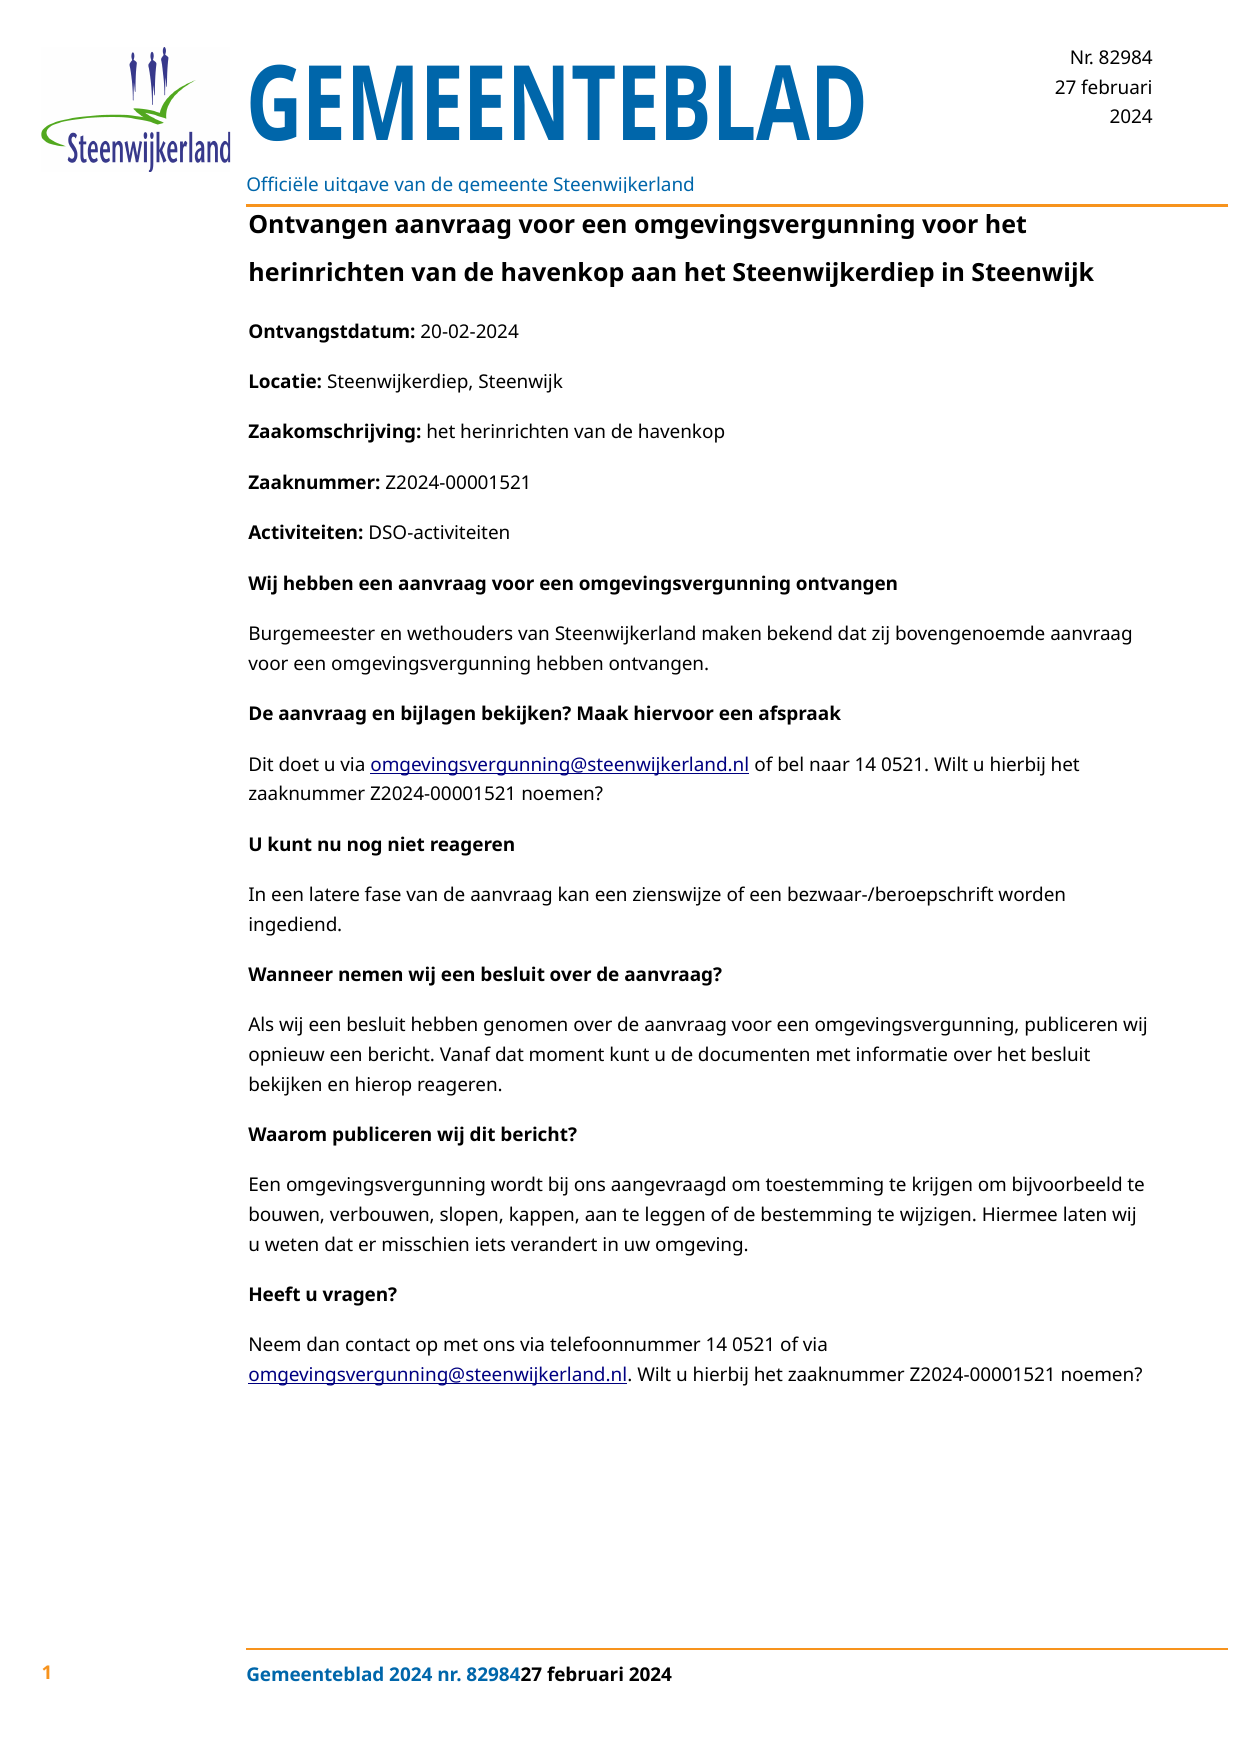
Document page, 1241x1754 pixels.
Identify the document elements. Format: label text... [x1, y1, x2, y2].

text Burgemeester en wethouders van Steenwijkerland maken bekend dat zij bovengenoemde aanvraag voor een omgevingsvergunning hebben ontvangen. [248, 620, 1152, 676]
text De aanvraag en bijlagen bekijken? Maak hiervoor een afspraak [248, 700, 1152, 726]
text Een omgevingsvergunning wordt bij ons aangevraagd om toestemming te krijgen om bijvoorbeeld te bouwen, verbouwen, slopen, kappen, aan te leggen of de bestemming te wijzigen. Hiermee laten wij u weten dat er misschien iets verandert in uw omgeving. [248, 1172, 1152, 1257]
text Zaakomschrijving: het herinrichten van de havenkop [248, 419, 1152, 444]
text Als wij een besluit hebben genomen over de aanvraag voor een omgevingsvergunning, publiceren wij opnieuw een bericht. Vanaf dat moment kunt u de documenten met informatie over het besluit bekijken en hierop reageren. [248, 1012, 1152, 1097]
text In een latere fase van de aanvraag kan een zienswijze of een bezwaar-/beroepschrift worden ingediend. [248, 881, 1152, 937]
text Ontvangstdatum: 20-02-2024 [248, 318, 1152, 344]
text Zaaknummer: Z2024-00001521 [248, 469, 1152, 495]
text Neem dan contact op met ons via telefoonnummer 14 0521 of via omgevingsvergunning@steenwijkerland.nl. Wilt u hierbij het zaaknummer Z2024-00001521 noemen? [248, 1332, 1152, 1387]
picture [41, 47, 231, 172]
text Wanneer nemen wij een besluit over de aanvraag? [248, 961, 1152, 987]
text Activiteiten: DSO-activiteiten [248, 519, 1152, 545]
text U kunt nu nog niet reageren [248, 831, 1152, 857]
text Locatie: Steenwijkerdiep, Steenwijk [248, 368, 1152, 394]
text Heeft u vragen? [248, 1281, 1152, 1307]
text Wij hebben een aanvraag voor een omgevingsvergunning ontvangen [248, 570, 1152, 596]
text Dit doet u via omgevingsvergunning@steenwijkerland.nl of bel naar 14 0521. Wilt u hierbij het zaaknummer Z2024-00001521 noemen? [248, 751, 1152, 806]
text Ontvangen aanvraag voor een omgevingsvergunning voor het herinrichten van de havenkop aan het Steenwijkerdiep in Steenwijk [248, 207, 1152, 288]
text Waarom publiceren wij dit bericht? [248, 1121, 1152, 1147]
